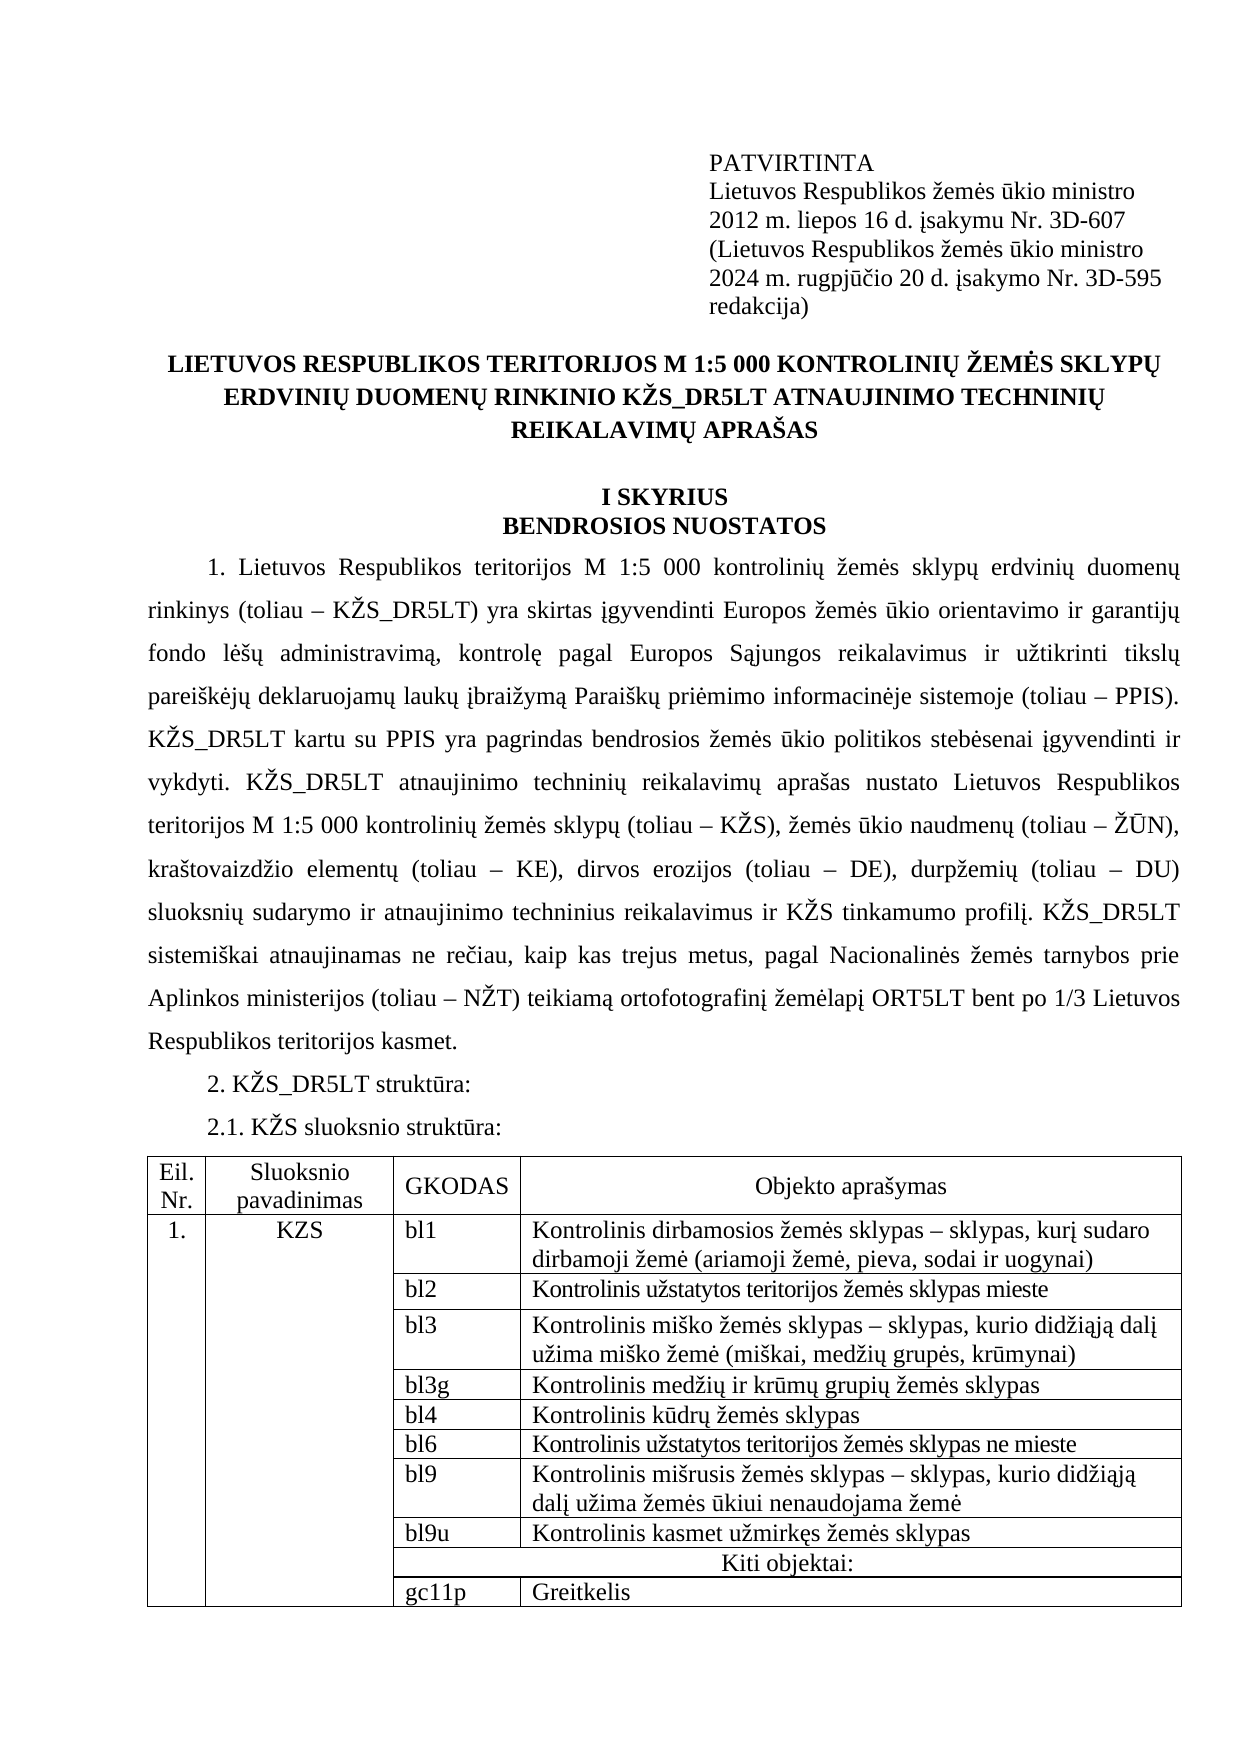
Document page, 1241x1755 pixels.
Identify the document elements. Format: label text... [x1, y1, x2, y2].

text 2.1. KŽS sluoksnio struktūra: [148, 1112, 1181, 1141]
text 1. Lietuvos Respublikos teritorijos M 1:5 000 kontrolinių žemės sklypų erdvinių duomenų rinkinys (toliau – KŽS_DR5LT) yra skirtas įgyvendinti Europos žemės ūkio orientavimo ir garantijų fondo lėšų administravimą, kontrolę pagal Europos Sąjungos reikalavimus ir užtikrinti tikslų pareiškėjų deklaruojamų laukų įbraižymą Paraiškų priėmimo informacinėje sistemoje (toliau – PPIS). KŽS_DR5LT kartu su PPIS yra pagrindas bendrosios žemės ūkio politikos stebėsenai įgyvendinti ir vykdyti. KŽS_DR5LT atnaujinimo techninių reikalavimų aprašas nustato Lietuvos Respublikos teritorijos M 1:5 000 kontrolinių žemės sklypų (toliau – KŽS), žemės ūkio naudmenų (toliau – ŽŪN), kraštovaizdžio elementų (toliau – KE), dirvos erozijos (toliau – DE), durpžemių (toliau – DU) sluoksnių sudarymo ir atnaujinimo techninius reikalavimus ir KŽS tinkamumo profilį. KŽS_DR5LT sistemiškai atnaujinamas ne rečiau, kaip kas trejus metus, pagal Nacionalinės žemės tarnybos prie Aplinkos ministerijos (toliau – NŽT) teikiamą ortofotografinį žemėlapį ORT5LT bent po 1/3 Lietuvos Respublikos teritorijos kasmet. [148, 552, 1181, 1055]
table_cell bl1 [394, 1215, 520, 1273]
text LIETUVOS RESPUBLIKOS TERITORIJOS M 1:5 000 kontrolinių žemės sklypų erdvinių duomenų rinkinio KŽS_DR5LT ATNAUJINIMO TECHNINIŲ REIKALAVIMŲ APRAŠAS [148, 349, 1181, 444]
table_cell gc11p [394, 1578, 520, 1606]
table_header GKODAS [394, 1157, 520, 1214]
table_cell KZS [206, 1215, 393, 1606]
table_header Objekto aprašymas [521, 1157, 1181, 1214]
text Lietuvos Respublikos žemės ūkio ministro [148, 176, 1181, 205]
table_cell bl2 [394, 1274, 520, 1309]
table_cell Kontrolinis dirbamosios žemės sklypas – sklypas, kurį sudaro dirbamoji žemė (ariamoji žemė, pieva, sodai ir uogynai) [521, 1215, 1181, 1273]
table_cell bl3 [394, 1310, 520, 1369]
table_cell Kontrolinis medžių ir krūmų grupių žemės sklypas [521, 1370, 1181, 1399]
table_cell bl3g [394, 1370, 520, 1399]
table_cell 1. [148, 1215, 205, 1606]
text 2012 m. liepos 16 d. įsakymu Nr. 3D-607 [148, 205, 1181, 234]
text I SKYRIUS [148, 482, 1181, 511]
table_cell Kontrolinis kasmet užmirkęs žemės sklypas [521, 1518, 1181, 1547]
text redakcija) [148, 291, 1181, 320]
table_header Eil. Nr. [148, 1157, 205, 1214]
table_cell Kontrolinis užstatytos teritorijos žemės sklypas ne mieste [521, 1430, 1181, 1458]
text (Lietuvos Respublikos žemės ūkio ministro [148, 234, 1181, 263]
text 2024 m. rugpjūčio 20 d. įsakymo Nr. 3D-595 [148, 263, 1181, 291]
table_cell Kontrolinis mišrusis žemės sklypas – sklypas, kurio didžiąją dalį užima žemės ūkiui nenaudojama žemė [521, 1459, 1181, 1517]
text PATVIRTINTA [148, 148, 1181, 176]
table_cell Greitkelis [521, 1578, 1181, 1606]
table_header Sluoksnio pavadinimas [206, 1157, 393, 1214]
table_cell Kontrolinis kūdrų žemės sklypas [521, 1400, 1181, 1428]
text 2. KŽS_DR5LT struktūra: [148, 1069, 1181, 1098]
text BENDROSIOS NUOSTATOS [148, 511, 1181, 540]
table_cell bl4 [394, 1400, 520, 1428]
table_cell Kontrolinis miško žemės sklypas – sklypas, kurio didžiąją dalį užima miško žemė (miškai, medžių grupės, krūmynai) [521, 1310, 1181, 1369]
table_cell Kontrolinis užstatytos teritorijos žemės sklypas mieste [521, 1274, 1181, 1309]
table_cell bl9 [394, 1459, 520, 1517]
table_cell Kiti objektai: [394, 1548, 1181, 1576]
table_cell bl9u [394, 1518, 520, 1547]
table_cell bl6 [394, 1430, 520, 1458]
